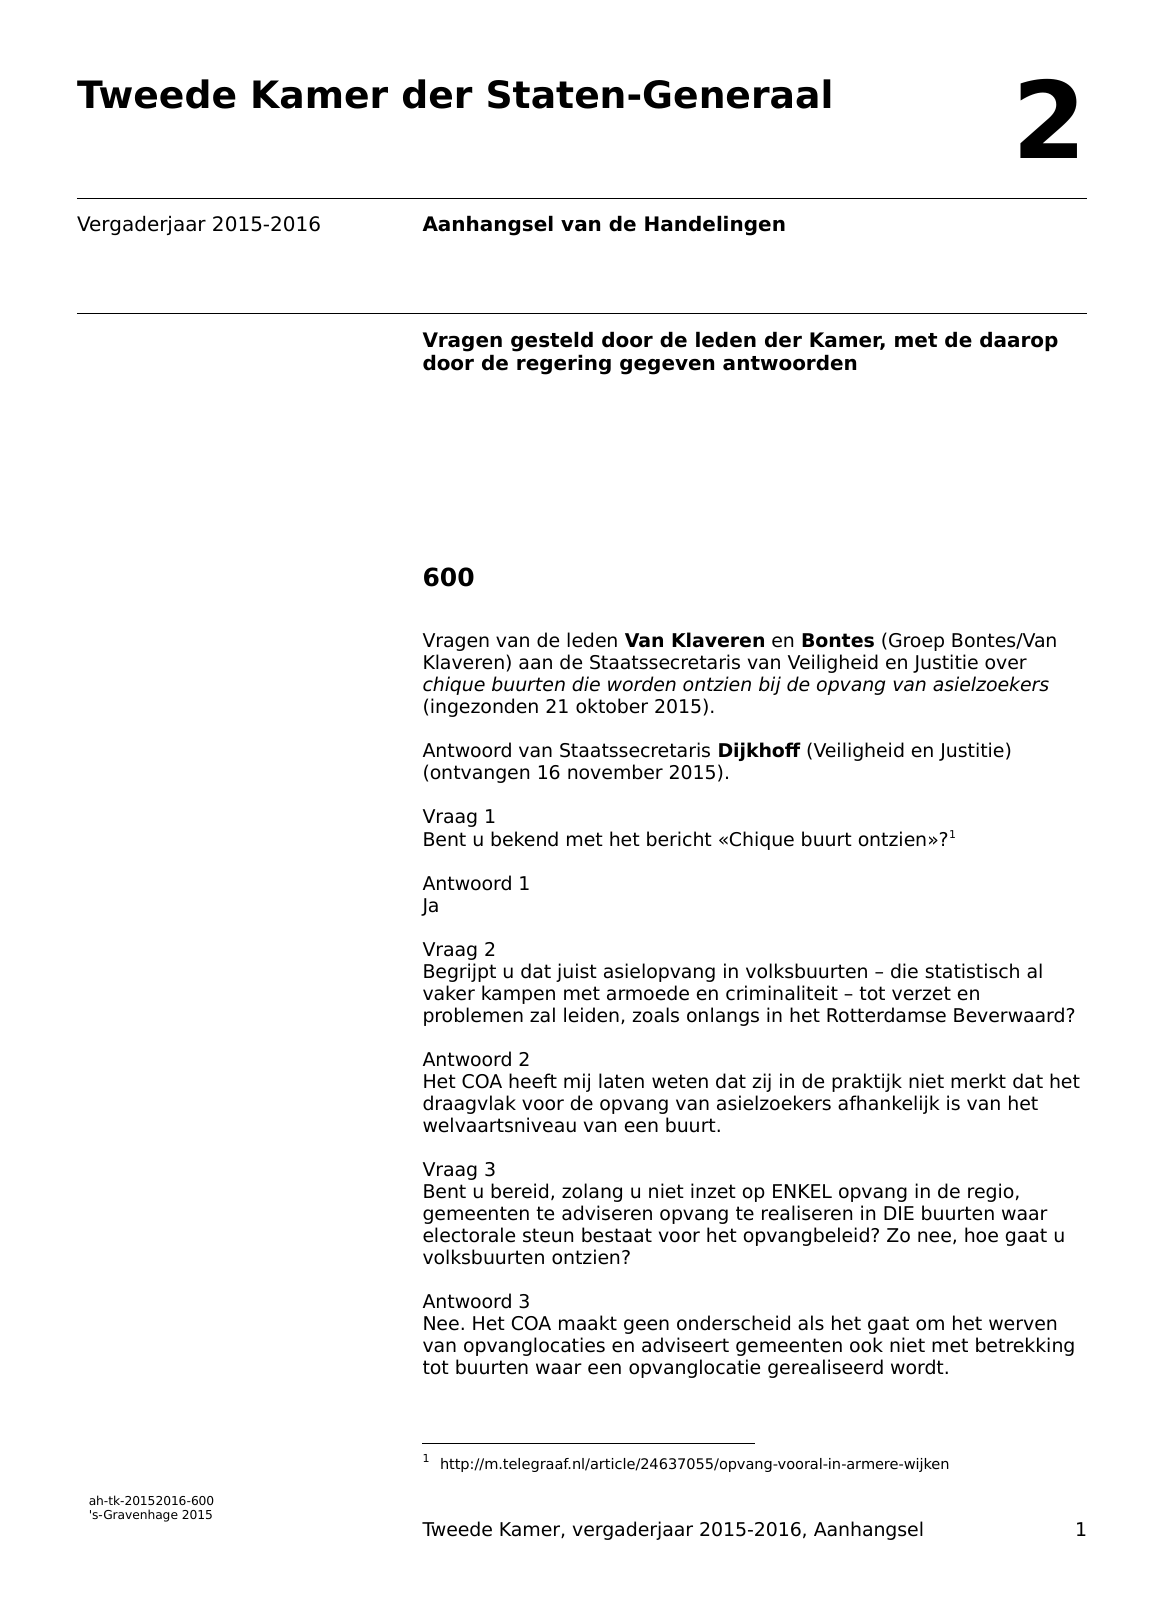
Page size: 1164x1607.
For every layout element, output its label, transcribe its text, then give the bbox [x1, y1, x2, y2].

text ah-tk-20152016-600 [88, 1494, 323, 1508]
text 's-Gravenhage 2015 [88, 1508, 323, 1522]
text Vragen van de leden Van Klaveren en Bontes (Groep Bontes/Van Klaveren) aan de Staatssecretaris van Veiligheid en Justitie over chique buurten die worden ontzien bij de opvang van asielzoekers (ingezonden 21 oktober 2015). [422, 630, 1087, 718]
text Begrijpt u dat juist asielopvang in volksbuurten – die statistisch al vaker kampen met armoede en criminaliteit – tot verzet en problemen zal leiden, zoals onlangs in het Rotterdamse Beverwaard? [422, 961, 1087, 1027]
text 600 [422, 563, 1087, 592]
text Antwoord 3 [422, 1291, 1087, 1313]
text Het COA heeft mij laten weten dat zij in de praktijk niet merkt dat het draagvlak voor de opvang van asielzoekers afhankelijk is van het welvaartsniveau van een buurt. [422, 1071, 1087, 1137]
text Antwoord 1 [422, 873, 1087, 894]
table_header 2 [886, 59, 1087, 198]
table_cell [77, 314, 422, 375]
text Vraag 3 [422, 1159, 1087, 1181]
text Bent u bekend met het bericht «Chique buurt ontzien»? [422, 828, 1087, 850]
table_cell Aanhangsel van de Handelingen [422, 199, 1087, 313]
text Nee. Het COA maakt geen onderscheid als het gaat om het werven van opvanglocaties en adviseert gemeenten ook niet met betrekking tot buurten waar een opvanglocatie gerealiseerd wordt. [422, 1313, 1087, 1379]
text Antwoord van Staatssecretaris Dijkhoff (Veiligheid en Justitie) (ontvangen 16 november 2015). [422, 740, 1087, 784]
table_header Tweede Kamer der Staten-Generaal [77, 59, 886, 198]
table_cell Vergaderjaar 2015-2016 [77, 199, 422, 313]
text Vraag 2 [422, 939, 1087, 961]
text http://m.telegraaf.nl/article/24637055/opvang-vooral-in-armere-wijken [422, 1452, 1087, 1474]
text Vraag 1 [422, 806, 1087, 828]
text Ja [422, 894, 1087, 917]
text Antwoord 2 [422, 1049, 1087, 1071]
table_cell Vragen gesteld door de leden der Kamer, met de daarop door de regering gegeven antwoorden [422, 314, 1087, 375]
text Bent u bereid, zolang u niet inzet op ENKEL opvang in de regio, gemeenten te adviseren opvang te realiseren in DIE buurten waar electorale steun bestaat voor het opvangbeleid? Zo nee, hoe gaat u volksbuurten ontzien? [422, 1181, 1087, 1269]
